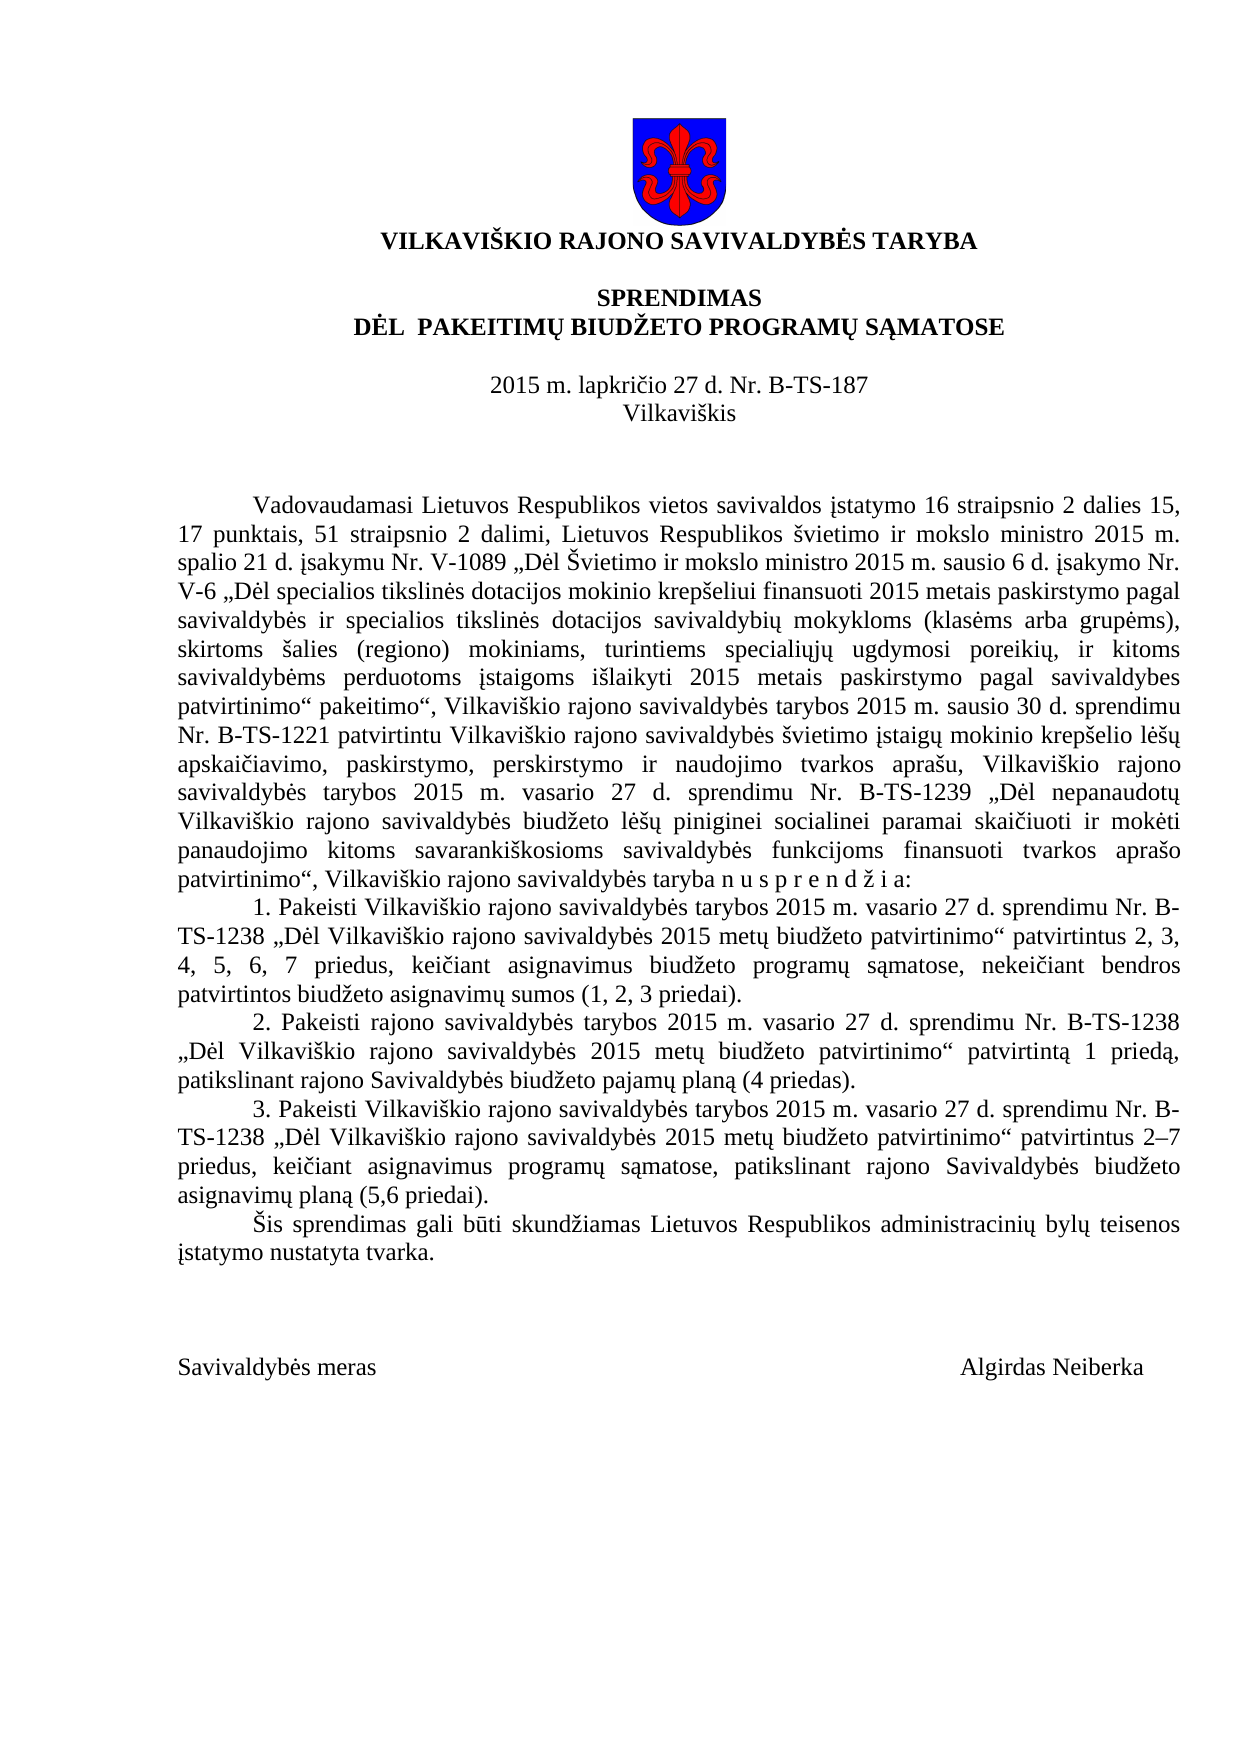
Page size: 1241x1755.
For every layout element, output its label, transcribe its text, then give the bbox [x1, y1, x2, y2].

text 2015 m. lapkričio 27 d. Nr. B-TS-187 [177, 370, 1181, 398]
text 3. Pakeisti Vilkaviškio rajono savivaldybės tarybos 2015 m. vasario 27 d. sprendimu Nr. B-TS-1238 „Dėl Vilkaviškio rajono savivaldybės 2015 metų biudžeto patvirtinimo“ patvirtintus 2–7 priedus, keičiant asignavimus programų sąmatose, patikslinant rajono Savivaldybės biudžeto asignavimų planą (5,6 priedai). [177, 1094, 1181, 1209]
text Savivaldybės meras Algirdas Neiberka [177, 1352, 1181, 1381]
text Vadovaudamasi Lietuvos Respublikos vietos savivaldos įstatymo 16 straipsnio 2 dalies 15, 17 punktais, 51 straipsnio 2 dalimi, Lietuvos Respublikos švietimo ir mokslo ministro 2015 m. spalio 21 d. įsakymu Nr. V-1089 „Dėl Švietimo ir mokslo ministro 2015 m. sausio 6 d. įsakymo Nr. V-6 „Dėl specialios tikslinės dotacijos mokinio krepšeliui finansuoti 2015 metais paskirstymo pagal savivaldybės ir specialios tikslinės dotacijos savivaldybių mokykloms (klasėms arba grupėms), skirtoms šalies (regiono) mokiniams, turintiems specialiųjų ugdymosi poreikių, ir kitoms savivaldybėms perduotoms įstaigoms išlaikyti 2015 metais paskirstymo pagal savivaldybes patvirtinimo“ pakeitimo“, Vilkaviškio rajono savivaldybės tarybos 2015 m. sausio 30 d. sprendimu Nr. B-TS-1221 patvirtintu Vilkaviškio rajono savivaldybės švietimo įstaigų mokinio krepšelio lėšų apskaičiavimo, paskirstymo, perskirstymo ir naudojimo tvarkos aprašu, Vilkaviškio rajono savivaldybės tarybos 2015 m. vasario 27 d. sprendimu Nr. B-TS-1239 „Dėl nepanaudotų Vilkaviškio rajono savivaldybės biudžeto lėšų piniginei socialinei paramai skaičiuoti ir mokėti panaudojimo kitoms savarankiškosioms savivaldybės funkcijoms finansuoti tvarkos aprašo patvirtinimo“, Vilkaviškio rajono savivaldybės taryba n u s p r e n d ž i a: [177, 490, 1181, 892]
text Šis sprendimas gali būti skundžiamas Lietuvos Respublikos administracinių bylų teisenos įstatymo nustatyta tvarka. [177, 1209, 1181, 1266]
text Dėl pakeitimų biudžeto programų sąmatose [177, 312, 1181, 341]
text VILKAVIŠKIO RAJONO SAVIVALDYBĖS TARYBA [177, 226, 1181, 255]
text Vilkaviškis [177, 398, 1181, 427]
text 2. Pakeisti rajono savivaldybės tarybos 2015 m. vasario 27 d. sprendimu Nr. B-TS-1238 „Dėl Vilkaviškio rajono savivaldybės 2015 metų biudžeto patvirtinimo“ patvirtintą 1 priedą, patikslinant rajono Savivaldybės biudžeto pajamų planą (4 priedas). [177, 1007, 1181, 1094]
text 1. Pakeisti Vilkaviškio rajono savivaldybės tarybos 2015 m. vasario 27 d. sprendimu Nr. B-TS-1238 „Dėl Vilkaviškio rajono savivaldybės 2015 metų biudžeto patvirtinimo“ patvirtintus 2, 3, 4, 5, 6, 7 priedus, keičiant asignavimus biudžeto programų sąmatose, nekeičiant bendros patvirtintos biudžeto asignavimų sumos (1, 2, 3 priedai). [177, 892, 1181, 1007]
text SpREndimas [177, 283, 1181, 312]
